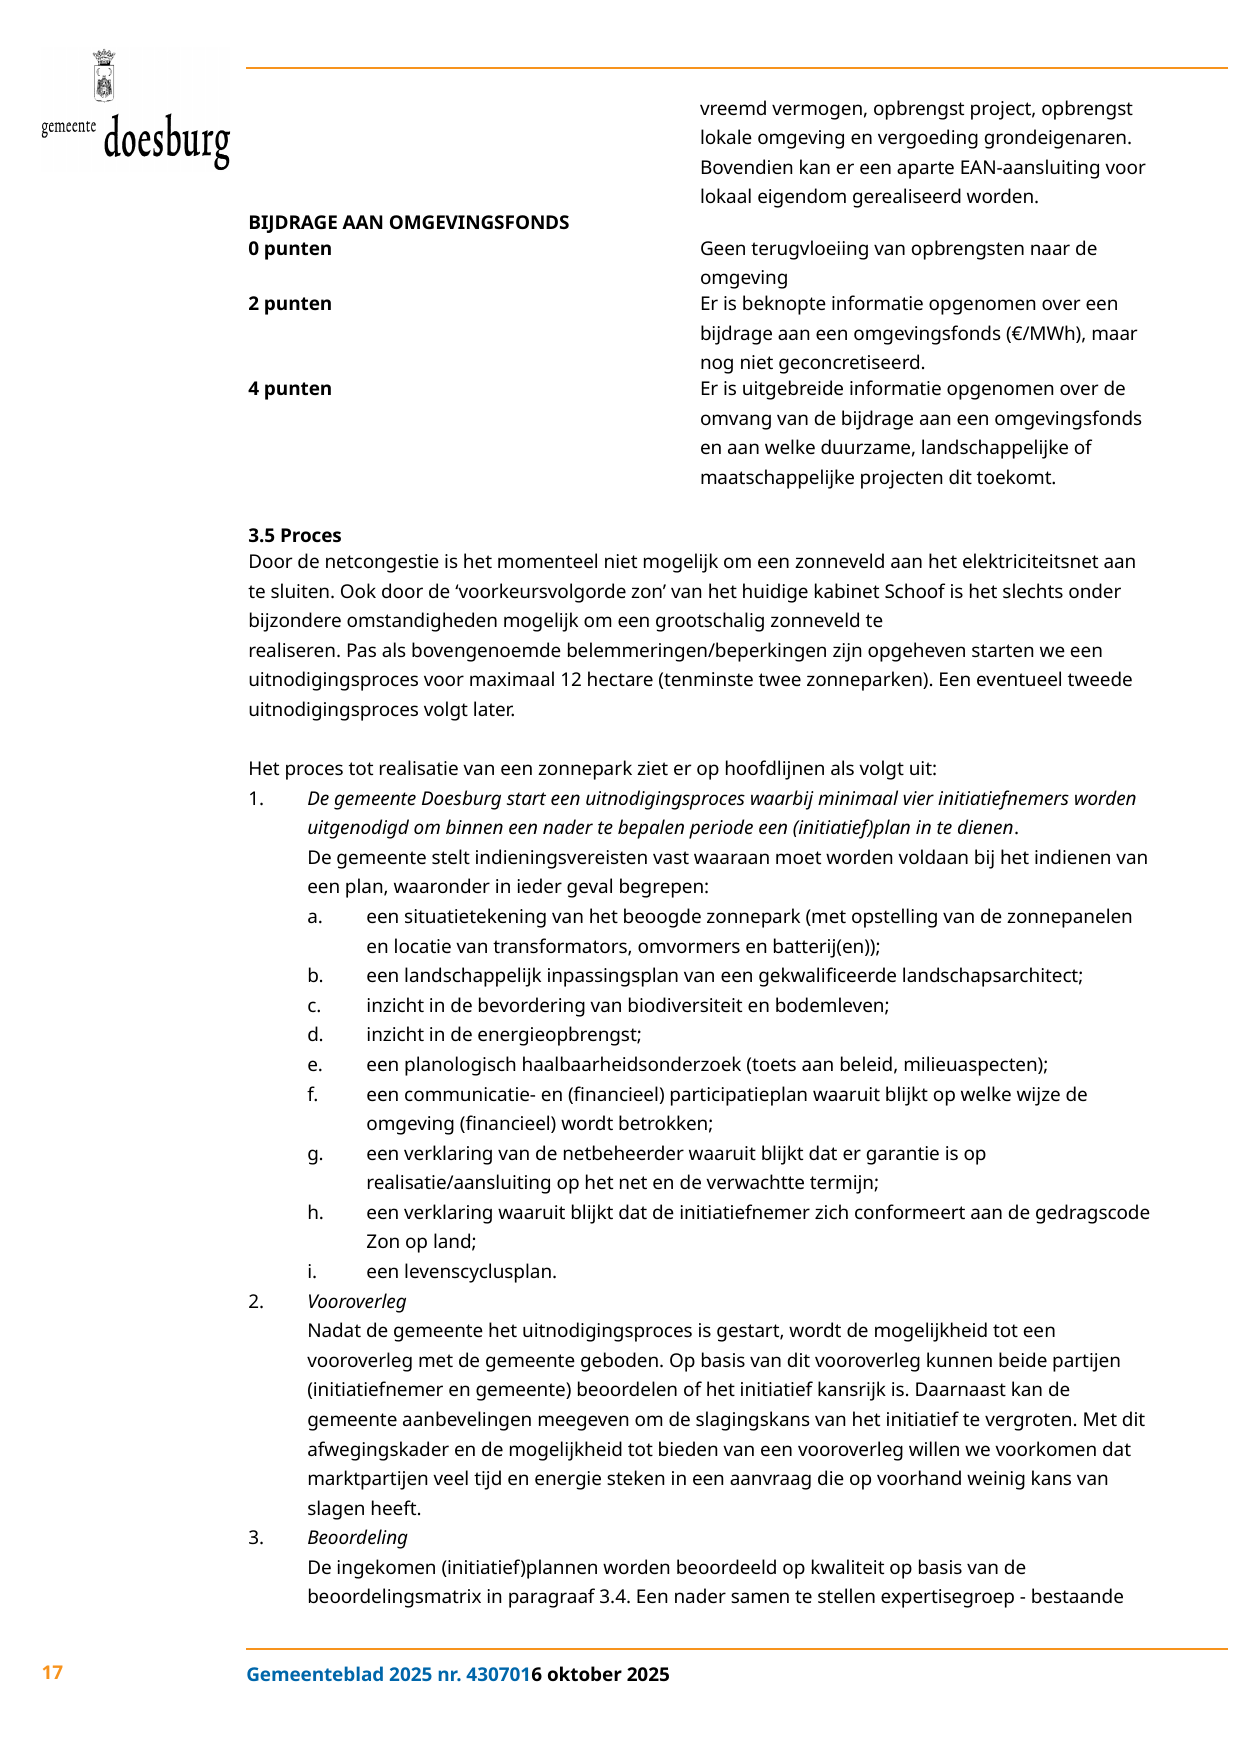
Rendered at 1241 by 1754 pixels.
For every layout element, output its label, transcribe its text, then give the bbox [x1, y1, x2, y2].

list een levenscyclusplan. [307, 1258, 1152, 1284]
table_cell Geen terugvloeiing van opbrengsten naar de omgeving [700, 235, 1152, 290]
table_cell 4 punten [248, 375, 700, 490]
table_cell BIJDRAGE AAN OMGEVINGSFONDS [248, 209, 1152, 235]
table_cell [248, 95, 700, 209]
list een verklaring waaruit blijkt dat de initiatiefnemer zich conformeert aan de gedragscode Zon op land; [307, 1199, 1152, 1254]
table_cell Er is beknopte informatie opgenomen over een bijdrage aan een omgevingsfonds (€/MWh), maar nog niet geconcretiseerd. [700, 290, 1152, 375]
list een verklaring van de netbeheerder waaruit blijkt dat er garantie is op realisatie/aansluiting op het net en de verwachtte termijn; [307, 1140, 1152, 1195]
picture [41, 47, 231, 172]
list een landschappelijk inpassingsplan van een gekwalificeerde landschapsarchitect; [307, 962, 1152, 988]
list een communicatie- en (financieel) participatieplan waaruit blijkt op welke wijze de omgeving (financieel) wordt betrokken; [307, 1081, 1152, 1136]
list een situatietekening van het beoogde zonnepark (met opstelling van de zonnepanelen en locatie van transformators, omvormers en batterij(en)); [307, 903, 1152, 958]
text realiseren. Pas als bovengenoemde belemmeringen/beperkingen zijn opgeheven starten we een uitnodigingsproces voor maximaal 12 hectare (tenminste twee zonneparken). Een eventueel tweede uitnodigingsproces volgt later. [248, 637, 1152, 722]
list De ingekomen (initiatief)plannen worden beoordeeld op kwaliteit op basis van de beoordelingsmatrix in paragraaf 3.4. Een nader samen te stellen expertisegroep - bestaande [248, 1554, 1152, 1609]
list Beoordeling [248, 1524, 1152, 1550]
table_cell Er is uitgebreide informatie opgenomen over de omvang van de bijdrage aan een omgevingsfonds en aan welke duurzame, landschappelijke of maatschappelijke projecten dit toekomt. [700, 375, 1152, 490]
table_cell vreemd vermogen, opbrengst project, opbrengst lokale omgeving en vergoeding grondeigenaren. Bovendien kan er een aparte EAN-aansluiting voor lokaal eigendom gerealiseerd worden. [700, 95, 1152, 209]
table_cell 0 punten [248, 235, 700, 290]
list De gemeente stelt indieningsvereisten vast waaraan moet worden voldaan bij het indienen van een plan, waaronder in ieder geval begrepen: [248, 844, 1152, 899]
list een planologisch haalbaarheidsonderzoek (toets aan beleid, milieuaspecten); [307, 1051, 1152, 1077]
text Door de netcongestie is het momenteel niet mogelijk om een zonneveld aan het elektriciteitsnet aan te sluiten. Ook door de ‘voorkeursvolgorde zon’ van het huidige kabinet Schoof is het slechts onder bijzondere omstandigheden mogelijk om een grootschalig zonneveld te [248, 548, 1152, 633]
list inzicht in de bevordering van biodiversiteit en bodemleven; [307, 992, 1152, 1018]
text 3.5 Proces [248, 522, 1152, 548]
list Vooroverleg [248, 1288, 1152, 1313]
list Nadat de gemeente het uitnodigingsproces is gestart, wordt de mogelijkheid tot een vooroverleg met de gemeente geboden. Op basis van dit vooroverleg kunnen beide partijen (initiatiefnemer en gemeente) beoordelen of het initiatief kansrijk is. Daarnaast kan de gemeente aanbevelingen meegeven om de slagingskans van het initiatief te vergroten. Met dit afwegingskader en de mogelijkheid tot bieden van een vooroverleg willen we voorkomen dat marktpartijen veel tijd en energie steken in een aanvraag die op voorhand weinig kans van slagen heeft. [248, 1317, 1152, 1521]
text Het proces tot realisatie van een zonnepark ziet er op hoofdlijnen als volgt uit: [248, 755, 1152, 781]
table_cell 2 punten [248, 290, 700, 375]
list De gemeente Doesburg start een uitnodigingsproces waarbij minimaal vier initiatiefnemers worden uitgenodigd om binnen een nader te bepalen periode een (initiatief)plan in te dienen. [248, 785, 1152, 840]
list inzicht in de energieopbrengst; [307, 1022, 1152, 1047]
